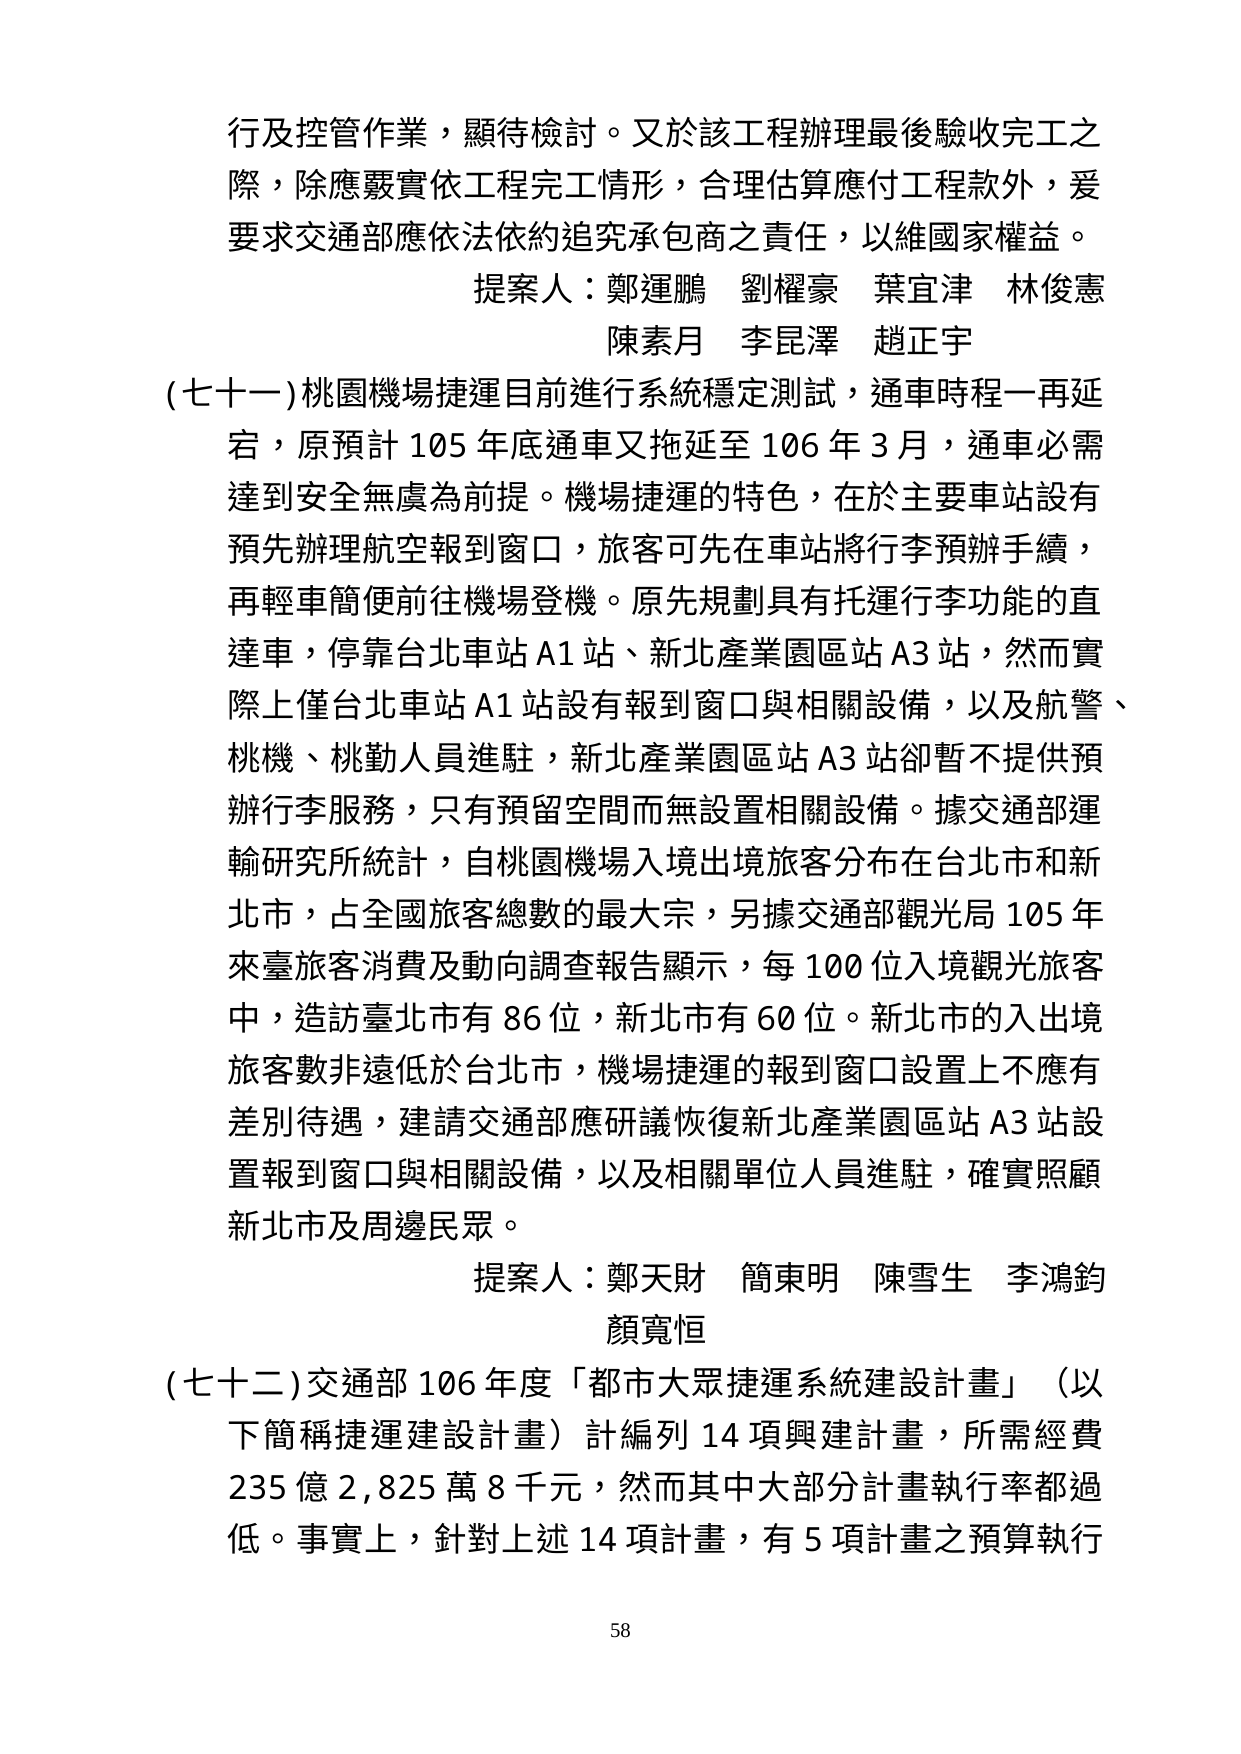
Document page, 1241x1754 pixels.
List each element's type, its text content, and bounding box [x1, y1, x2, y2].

text 行及控管作業，顯待檢討。又於該工程辦理最後驗收完工之際，除應覈實依工程完工情形，合理估算應付工程款外，爰要求交通部應依法依約追究承包商之責任，以維國家權益。 [161, 103, 1104, 259]
text (七十二)交通部106年度「都市大眾捷運系統建設計畫」（以下簡稱捷運建設計畫）計編列14項興建計畫，所需經費235億2,825萬8千元，然而其中大部分計畫執行率都過低。事實上，針對上述14項計畫，有5項計畫之預算執行率尚未達60%，包括：臺北捷運系統信義線東延計畫（48.11%）、臺北捷運系統萬大線計畫（50.41%）、桃園捷運系統航空城發展計畫（0%）、臺北捷運系統三鶯線開發計畫（7.39%）、安坑線開發計畫（10.79%）。各項計畫執行率低，背後定有許多因素，包括土地取得、居民陳情抗議、中央地方財務負擔比例等等，然交通部身為中央主管機關，應當有責任扮演溝通者角色，積極和地方政府溝通，並化解民眾疑慮，否則年年編列預算，相關建設進度卻未有起色，將讓納稅人權益嚴重受損。爰此，要求交通部向立法院交通委員會提送書面報告，覈實檢討各計畫之年度預算需求，以避免鉅額預算保留，影響政府資源之合理配置與有效運用。 [161, 1353, 1104, 1562]
text 提案人：鄭運鵬 劉櫂豪 葉宜津 林俊憲 陳素月 李昆澤 趙正宇 [473, 259, 1117, 364]
text (七十一)桃園機場捷運目前進行系統穩定測試，通車時程一再延宕，原預計105年底通車又拖延至106年3月，通車必需達到安全無虞為前提。機場捷運的特色，在於主要車站設有預先辦理航空報到窗口，旅客可先在車站將行李預辦手續，再輕車簡便前往機場登機。原先規劃具有托運行李功能的直達車，停靠台北車站A1站、新北產業園區站A3站，然而實際上僅台北車站A1站設有報到窗口與相關設備，以及航警、桃機、桃勤人員進駐，新北產業園區站A3站卻暫不提供預辦行李服務，只有預留空間而無設置相關設備。據交通部運輸研究所統計，自桃園機場入境出境旅客分布在台北市和新北市，占全國旅客總數的最大宗，另據交通部觀光局105年來臺旅客消費及動向調查報告顯示，每100位入境觀光旅客中，造訪臺北市有86位，新北市有60位。新北市的入出境旅客數非遠低於台北市，機場捷運的報到窗口設置上不應有差別待遇，建請交通部應研議恢復新北產業園區站A3站設置報到窗口與相關設備，以及相關單位人員進駐，確實照顧新北市及周邊民眾。 [161, 364, 1104, 1249]
text 提案人：鄭天財 簡東明 陳雪生 李鴻鈞 顏寬恒 [473, 1249, 1117, 1353]
